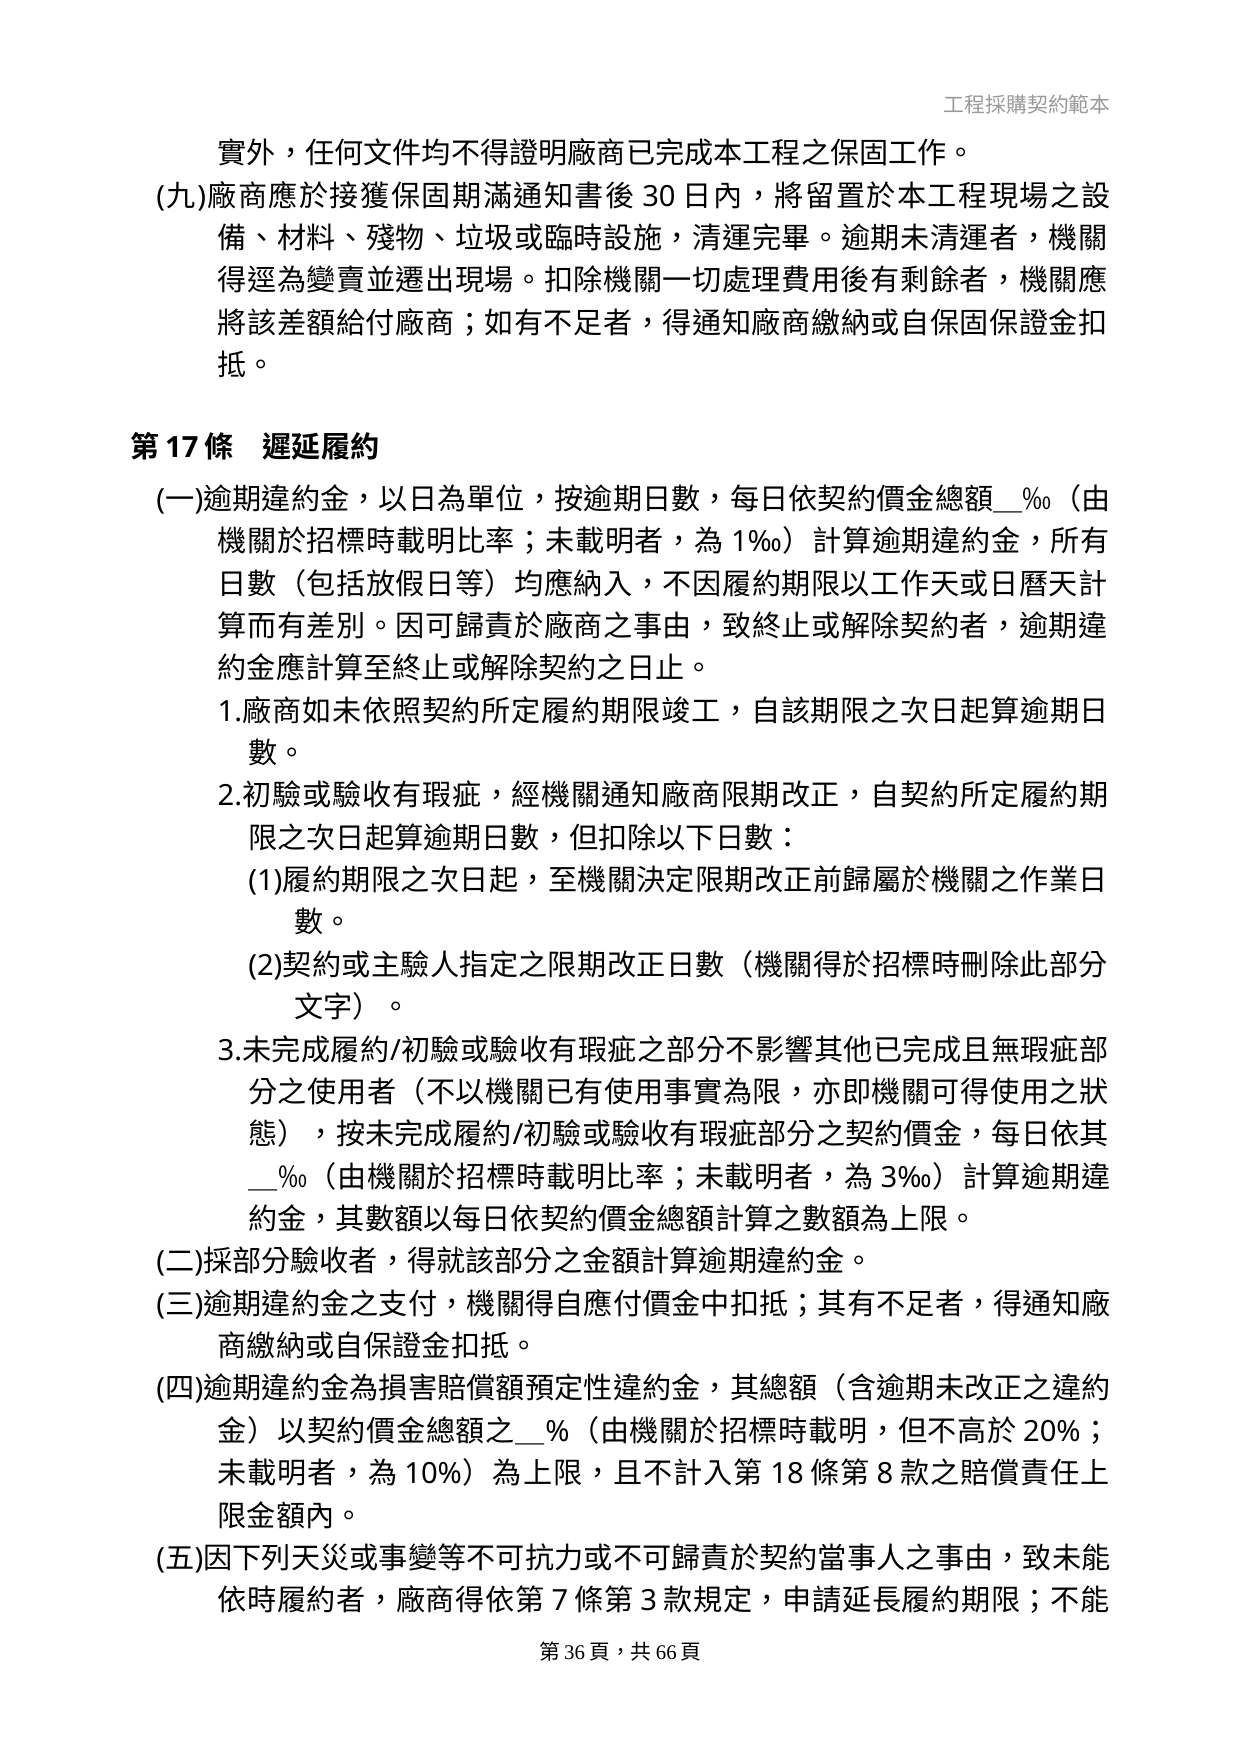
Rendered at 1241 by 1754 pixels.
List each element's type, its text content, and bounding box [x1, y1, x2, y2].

text 2.初驗或驗收有瑕疵，經機關通知廠商限期改正，自契約所定履約期限之次日起算逾期日數，但扣除以下日數： [217, 772, 1110, 857]
text 第17條 遲延履約 [130, 423, 1110, 466]
text (二)採部分驗收者，得就該部分之金額計算逾期違約金。 [156, 1238, 1110, 1280]
text (四)逾期違約金為損害賠償額預定性違約金，其總額（含逾期未改正之違約金）以契約價金總額之＿%（由機關於招標時載明，但不高於20%；未載明者，為10%）為上限，且不計入第18條第8款之賠償責任上限金額內。 [156, 1365, 1110, 1534]
text (五)因下列天災或事變等不可抗力或不可歸責於契約當事人之事由，致未能依時履約者，廠商得依第7條第3款規定，申請延長履約期限；不能 [156, 1534, 1110, 1619]
text (三)逾期違約金之支付，機關得自應付價金中扣抵；其有不足者，得通知廠商繳納或自保證金扣抵。 [156, 1280, 1110, 1365]
text (一)逾期違約金，以日為單位，按逾期日數，每日依契約價金總額＿‰（由機關於招標時載明比率；未載明者，為1‰）計算逾期違約金，所有日數（包括放假日等）均應納入，不因履約期限以工作天或日曆天計算而有差別。因可歸責於廠商之事由，致終止或解除契約者，逾期違約金應計算至終止或解除契約之日止。 [156, 476, 1110, 687]
text 1.廠商如未依照契約所定履約期限竣工，自該期限之次日起算逾期日數。 [217, 687, 1110, 772]
text 實外，任何文件均不得證明廠商已完成本工程之保固工作。 [156, 130, 1110, 172]
text (九)廠商應於接獲保固期滿通知書後30日內，將留置於本工程現場之設備、材料、殘物、垃圾或臨時設施，清運完畢。逾期未清運者，機關得逕為變賣並遷出現場。扣除機關一切處理費用後有剩餘者，機關應將該差額給付廠商；如有不足者，得通知廠商繳納或自保固保證金扣抵。 [156, 172, 1110, 384]
text (1)履約期限之次日起，至機關決定限期改正前歸屬於機關之作業日數。 [248, 857, 1110, 941]
text (2)契約或主驗人指定之限期改正日數（機關得於招標時刪除此部分文字）。 [248, 941, 1110, 1026]
text 3.未完成履約/初驗或驗收有瑕疵之部分不影響其他已完成且無瑕疵部分之使用者（不以機關已有使用事實為限，亦即機關可得使用之狀態），按未完成履約/初驗或驗收有瑕疵部分之契約價金，每日依其＿‰（由機關於招標時載明比率；未載明者，為3‰）計算逾期違約金，其數額以每日依契約價金總額計算之數額為上限。 [217, 1026, 1110, 1238]
